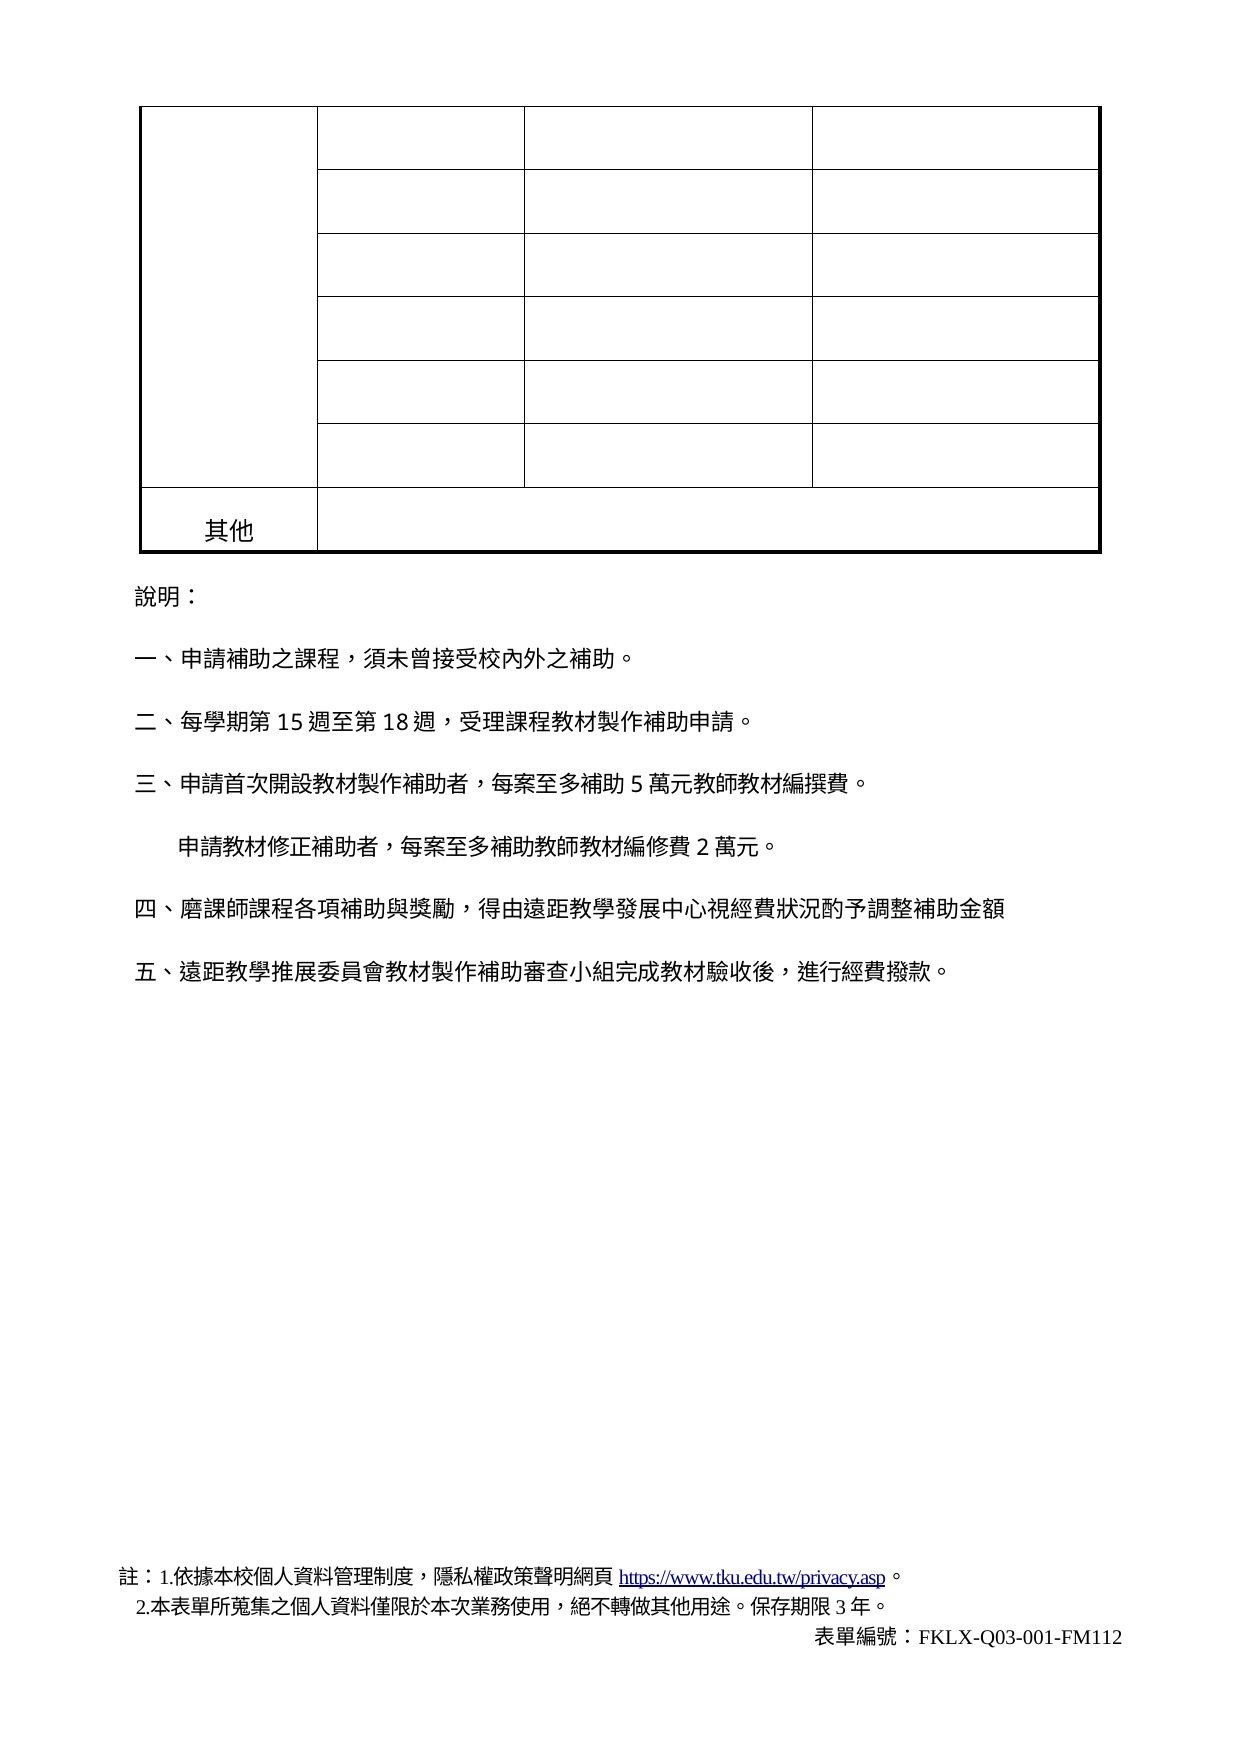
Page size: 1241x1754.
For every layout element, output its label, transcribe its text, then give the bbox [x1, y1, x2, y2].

table_cell [813, 170, 1098, 233]
table_cell [525, 361, 812, 423]
table_cell [142, 107, 317, 487]
table_cell [813, 424, 1098, 487]
table_cell [318, 488, 1098, 550]
table_cell 其他 [142, 488, 317, 550]
text 說明： [131, 553, 1122, 616]
table_cell [813, 361, 1098, 423]
table_cell [813, 297, 1098, 360]
table_cell [525, 107, 812, 169]
table_cell [318, 297, 524, 360]
table_cell [318, 424, 524, 487]
text 一、申請補助之課程，須未曾接受校內外之補助。 [131, 616, 1122, 678]
table_cell [318, 170, 524, 233]
table_cell [525, 170, 812, 233]
table_cell [318, 361, 524, 423]
text 二、每學期第15週至第18週，受理課程教材製作補助申請。 [131, 678, 1122, 741]
table_cell [813, 234, 1098, 296]
text 五、遠距教學推展委員會教材製作補助審查小組完成教材驗收後，進行經費撥款。 [134, 928, 1122, 991]
table_cell [318, 234, 524, 296]
table_cell [813, 107, 1098, 169]
table_cell [318, 107, 524, 169]
table_cell [525, 424, 812, 487]
text 四、磨課師課程各項補助與獎勵，得由遠距教學發展中心視經費狀況酌予調整補助金額 [131, 866, 1122, 928]
table_cell [525, 297, 812, 360]
table_cell [525, 234, 812, 296]
text 三、申請首次開設教材製作補助者，每案至多補助5萬元教師教材編撰費。 申請教材修正補助者，每案至多補助教師教材編修費2萬元。 [134, 741, 1122, 866]
